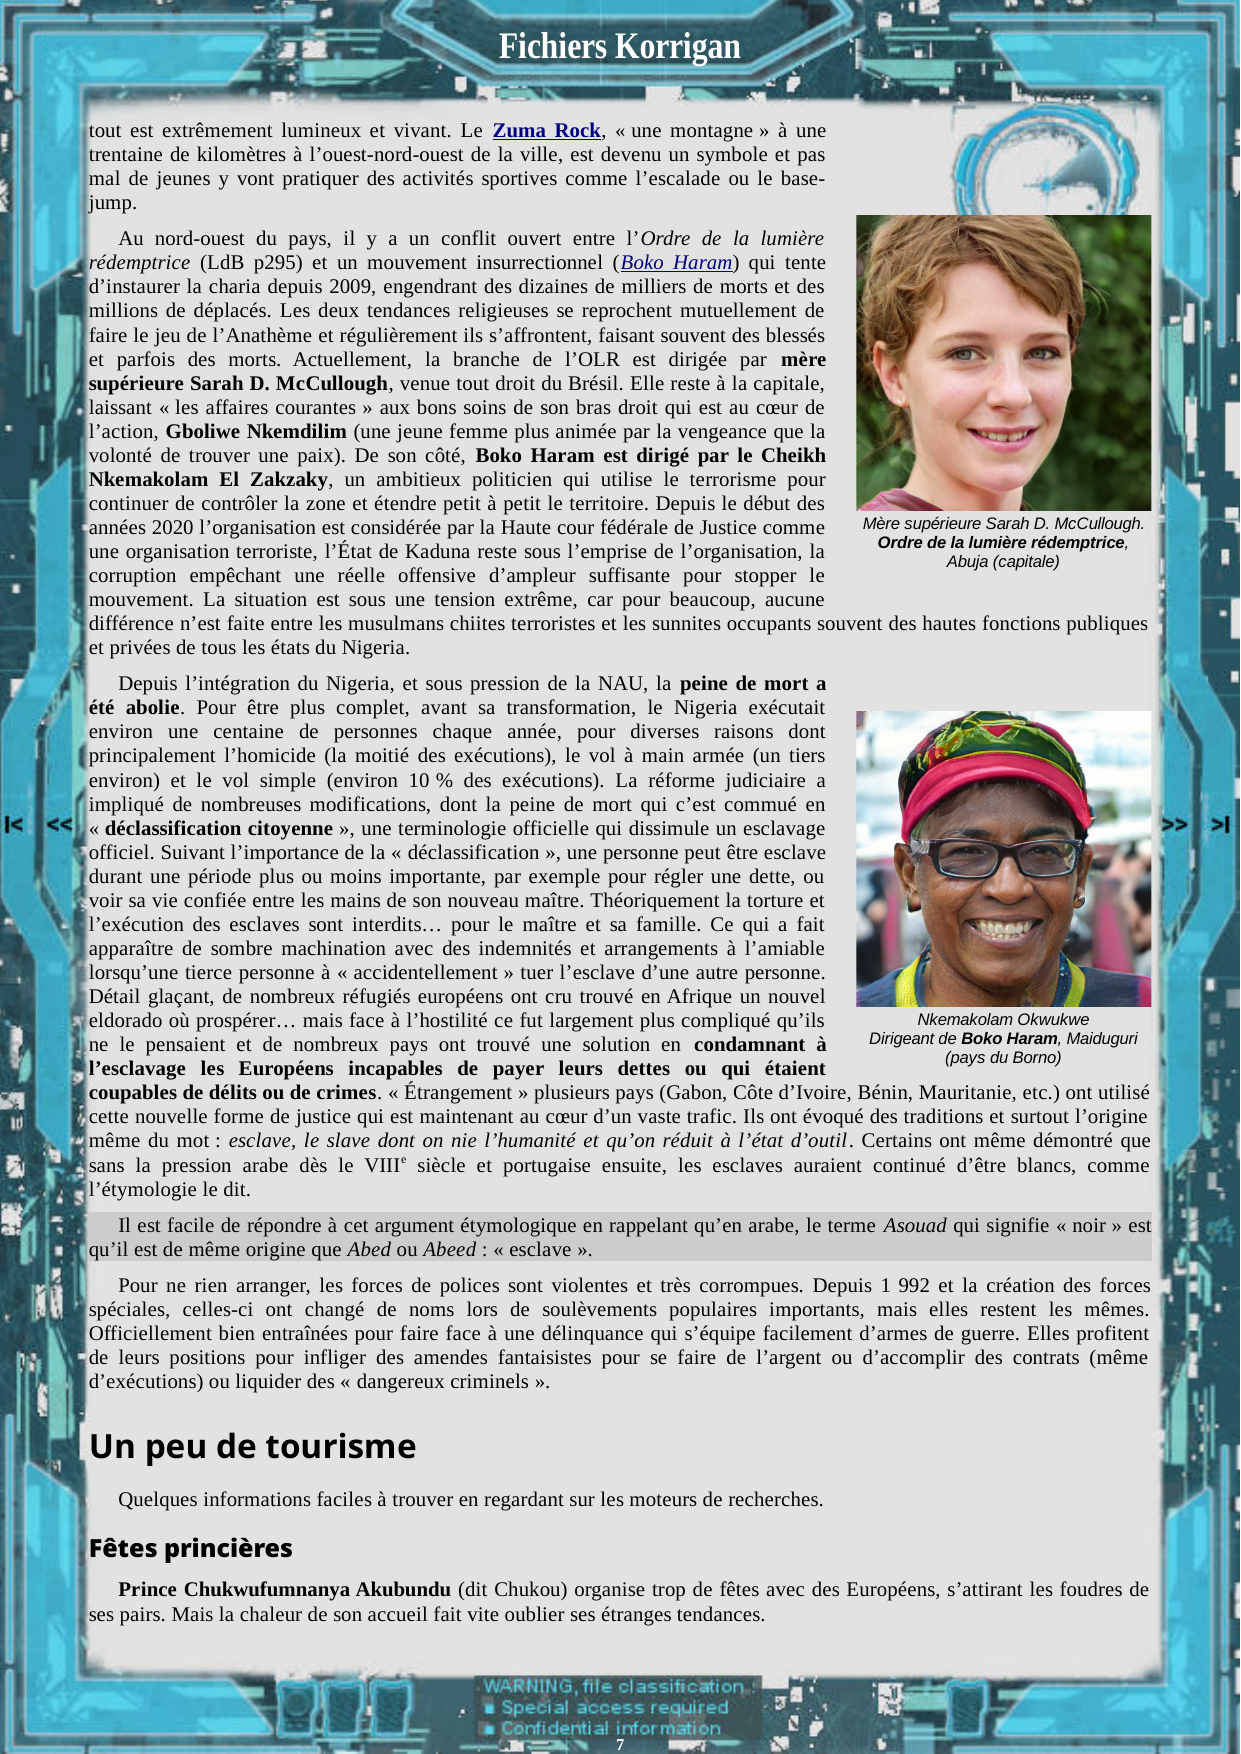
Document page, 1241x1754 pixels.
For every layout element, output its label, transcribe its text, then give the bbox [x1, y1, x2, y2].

text Au nord-ouest du pays, il y a un conflit ouvert entre l’Ordre de la lumière rédemptrice (LdB p295) et un mouvement insurrectionnel (Boko Haram) qui tente d’instaurer la charia depuis 2009, engendrant des dizaines de milliers de morts et des millions de déplacés. Les deux tendances religieuses se reprochent mutuellement de faire le jeu de l’Anathème et régulièrement ils s’affrontent, faisant souvent des blessés et parfois des morts. Actuellement, la branche de l’OLR est dirigée par mère supérieure Sarah D. McCullough, venue tout droit du Brésil. Elle reste à la capitale, laissant « les affaires courantes » aux bons soins de son bras droit qui est au cœur de l’action, Gboliwe Nkemdilim (une jeune femme plus animée par la vengeance que la volonté de trouver une paix). De son côté, Boko Haram est dirigé par le Cheikh Nkemakolam El Zakzaky, un ambitieux politicien qui utilise le terrorisme pour continuer de contrôler la zone et étendre petit à petit le territoire. Depuis le début des années 2020 l’organisation est considérée par la Haute cour fédérale de Justice comme une organisation terroriste, l’État de Kaduna reste sous l’emprise de l’organisation, la corruption empêchant une réelle offensive d’ampleur suffisante pour stopper le mouvement. La situation est sous une tension extrême, car pour beaucoup, aucune différence n’est faite entre les musulmans chiites terroristes et les sunnites occupants souvent des hautes fonctions publiques et privées de tous les états du Nigeria. [88, 226, 1152, 659]
text Depuis l’intégration du Nigeria, et sous pression de la NAU, la peine de mort a été abolie. Pour être plus complet, avant sa transformation, le Nigeria exécutait environ une centaine de personnes chaque année, pour diverses raisons dont principalement l’homicide (la moitié des exécutions), le vol à main armée (un tiers environ) et le vol simple (environ 10 % des exécutions). La réforme judiciaire a impliqué de nombreuses modifications, dont la peine de mort qui c’est commué en « déclassification citoyenne », une terminologie officielle qui dissimule un esclavage officiel. Suivant l’importance de la « déclassification », une personne peut être esclave durant une période plus ou moins importante, par exemple pour régler une dette, ou voir sa vie confiée entre les mains de son nouveau maître. Théoriquement la torture et l’exécution des esclaves sont interdits… pour le maître et sa famille. Ce qui a fait apparaître de sombre machination avec des indemnités et arrangements à l’amiable lorsqu’une tierce personne à « accidentellement » tuer l’esclave d’une autre personne. Détail glaçant, de nombreux réfugiés européens ont cru trouvé en Afrique un nouvel eldorado où prospérer… mais face à l’hostilité ce fut largement plus compliqué qu’ils ne le pensaient et de nombreux pays ont trouvé une solution en condamnant à l’esclavage les Européens incapables de payer leurs dettes ou qui étaient coupables de délits ou de crimes. « Étrangement » plusieurs pays (Gabon, Côte d’Ivoire, Bénin, Mauritanie, etc.) ont utilisé cette nouvelle forme de justice qui est maintenant au cœur d’un vaste trafic. Ils ont évoqué des traditions et surtout l’origine même du mot : esclave, le slave dont on nie l’humanité et qu’on réduit à l’état d’outil. Certains ont même démontré que sans la pression arabe dès le VIIIe siècle et portugaise ensuite, les esclaves auraient continué d’être blancs, comme l’étymologie le dit. [88, 671, 1152, 1201]
picture [0, 0, 1241, 1754]
subtitle Un peu de tourisme [88, 1422, 1152, 1468]
text Il est facile de répondre à cet argument étymologique en rappelant qu’en arabe, le terme Asouad qui signifie « noir » est qu’il est de même origine que Abed ou Abeed : « esclave ». [88, 1212, 1152, 1261]
text Pour ne rien arranger, les forces de polices sont violentes et très corrompues. Depuis 1 992 et la création des forces spéciales, celles-ci ont changé de noms lors de soulèvements populaires importants, mais elles restent les mêmes. Officiellement bien entraînées pour faire face à une délinquance qui s’équipe facilement d’armes de guerre. Elles profitent de leurs positions pour infliger des amendes fantaisistes pour se faire de l’argent ou d’accomplir des contrats (même d’exécutions) ou liquider des « dangereux criminels ». [88, 1272, 1152, 1393]
text Quelques informations faciles à trouver en regardant sur les moteurs de recherches. [88, 1487, 1152, 1511]
text Nkemakolam Okwukwe Dirigeant de Boko Haram, Maiduguri (pays du Borno) [856, 1007, 1152, 1067]
subtitle Fêtes princières [88, 1531, 1152, 1565]
text Mère supérieure Sarah D. McCullough. Ordre de la lumière rédemptrice, Abuja (capitale) [856, 511, 1152, 571]
text Prince Chukwufumnanya Akubundu (dit Chukou) organise trop de fêtes avec des Européens, s’attirant les foudres de ses pairs. Mais la chaleur de son accueil fait vite oublier ses étranges tendances. [88, 1577, 1152, 1625]
text tout est extrêmement lumineux et vivant. Le Zuma Rock, « une montagne » à une trentaine de kilomètres à l’ouest-nord-ouest de la ville, est devenu un symbole et pas mal de jeunes y vont pratiquer des activités sportives comme l’escalade ou le base-jump. [88, 118, 1152, 214]
